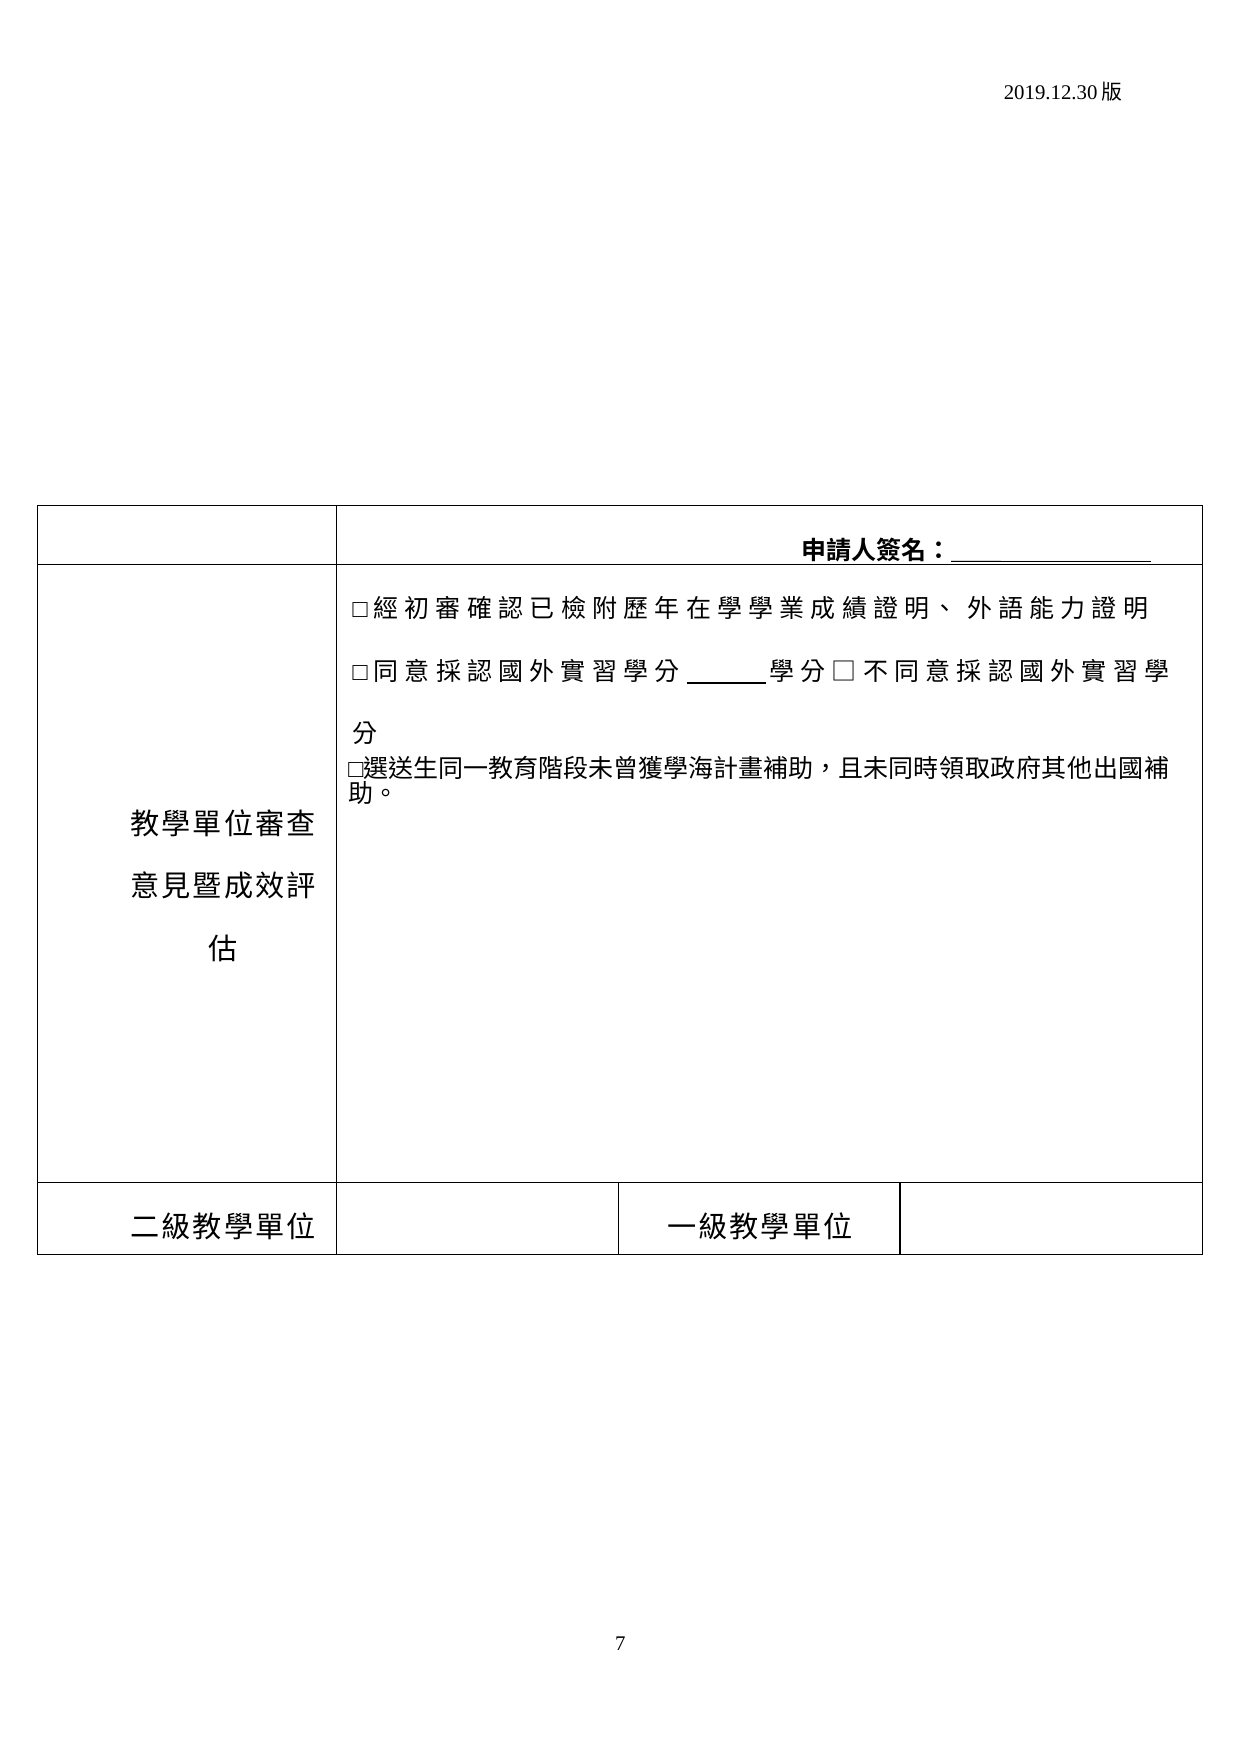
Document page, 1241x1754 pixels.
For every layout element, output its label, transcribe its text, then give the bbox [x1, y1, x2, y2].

table_cell 申請人簽名：＿＿＿＿＿＿＿＿ [337, 506, 1202, 564]
table_cell 教學單位審查意見暨成效評估 [38, 565, 336, 1182]
table_cell [38, 506, 336, 564]
table_cell □經初審確認已檢附歷年在學學業成績證明、外語能力證明 □同意採認國外實習學分 學分□不同意採認國外實習學分 □選送生同一教育階段未曾獲學海計畫補助，且未同時領取政府其他出國補助。 [337, 565, 1202, 1182]
table_cell [901, 1183, 1202, 1254]
table_cell 二級教學單位 [38, 1183, 336, 1254]
table_cell 一級教學單位 [619, 1183, 899, 1254]
table_cell [337, 1183, 618, 1254]
